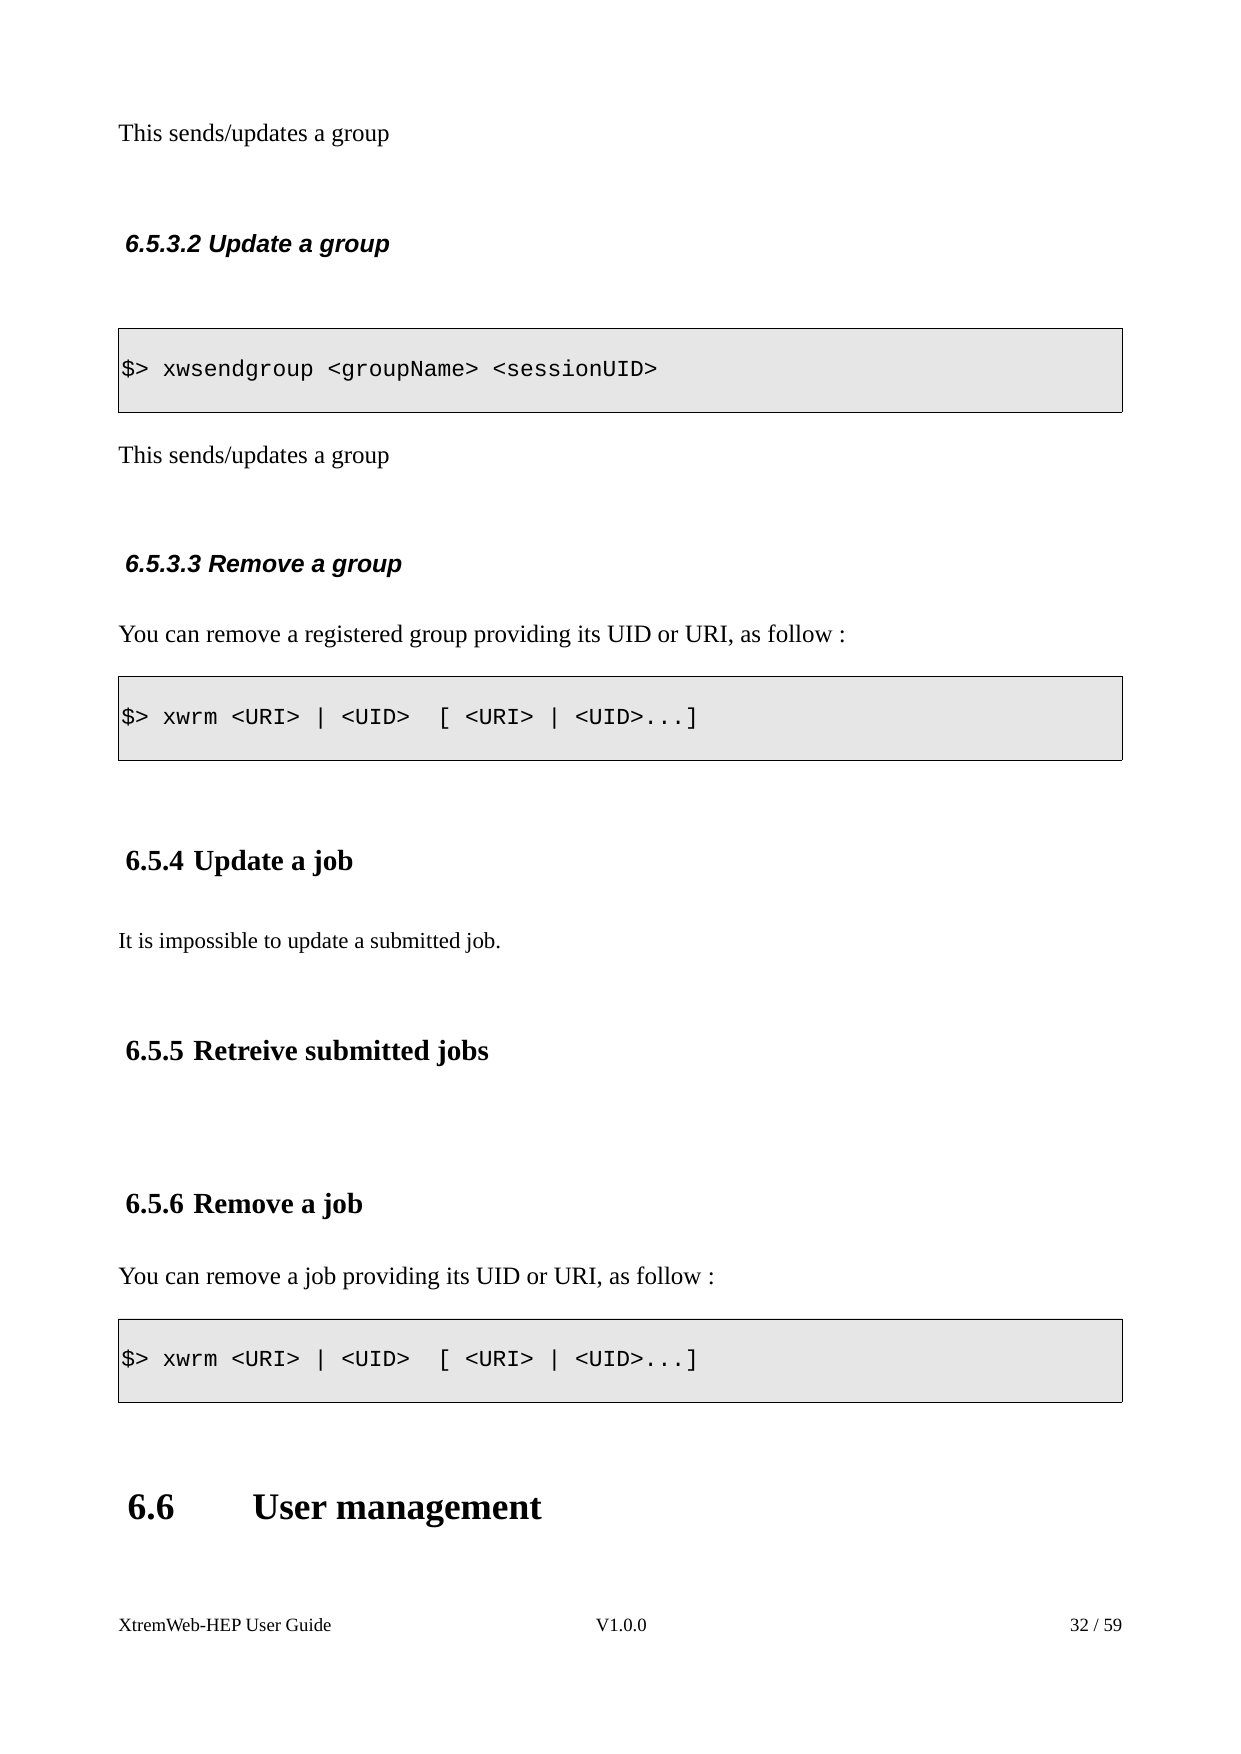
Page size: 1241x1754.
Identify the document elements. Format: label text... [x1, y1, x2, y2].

text This sends/updates a group [118, 441, 1122, 469]
subtitle Remove a job [118, 1186, 1122, 1220]
text It is impossible to update a submitted job. [118, 927, 1122, 954]
subtitle Remove a group [118, 549, 1122, 577]
subtitle Update a job [118, 843, 1122, 876]
subtitle User management [118, 1485, 1122, 1528]
text You can remove a registered group providing its UID or URI, as follow : [118, 619, 1122, 647]
text This sends/updates a group [118, 118, 1122, 147]
text $> xwrm <URI> | <UID> [ <URI> | <UID>...] [119, 1344, 1122, 1370]
text You can remove a job providing its UID or URI, as follow : [118, 1261, 1122, 1290]
text $> xwrm <URI> | <UID> [ <URI> | <UID>...] [119, 702, 1122, 728]
text $> xwsendgroup <groupName> <sessionUID> [119, 354, 1122, 380]
subtitle Retreive submitted jobs [118, 1033, 1122, 1066]
subtitle Update a group [118, 229, 1122, 258]
